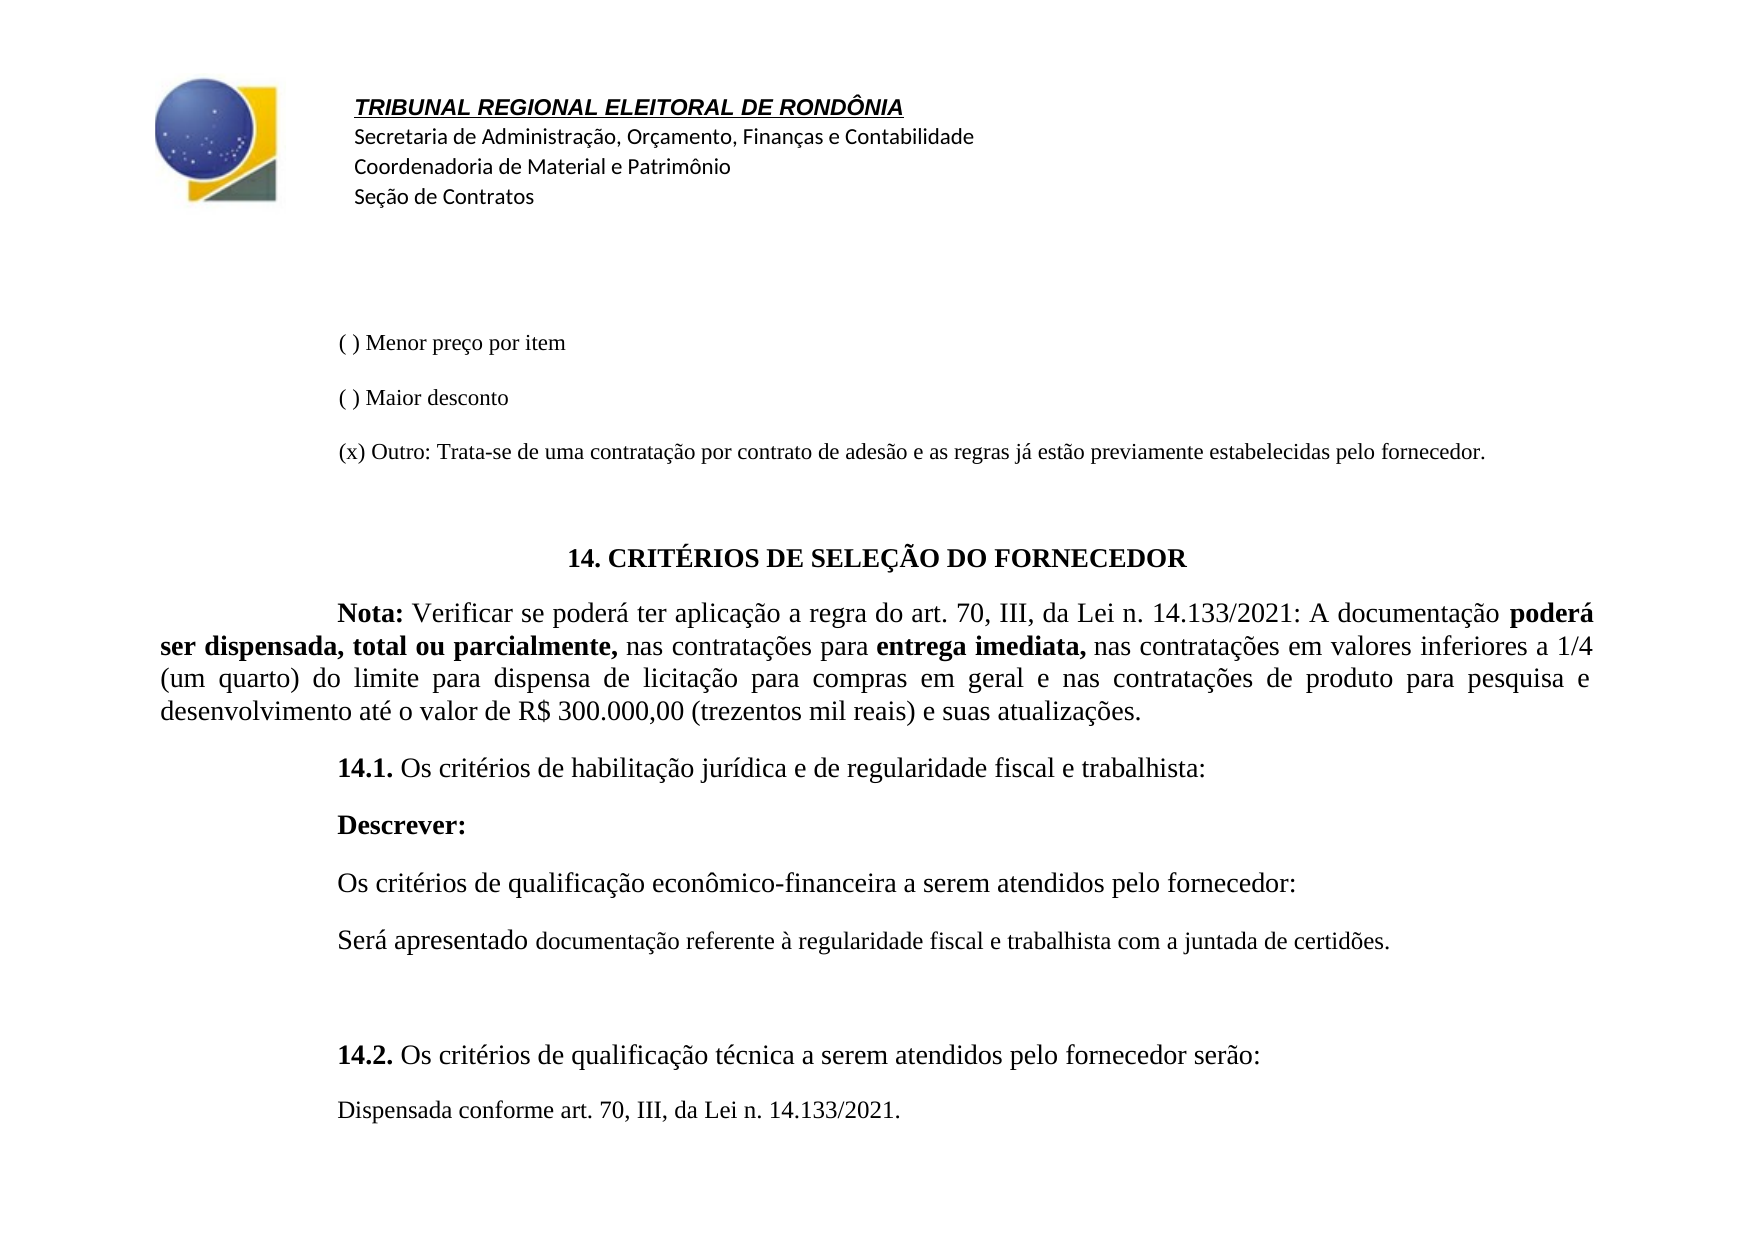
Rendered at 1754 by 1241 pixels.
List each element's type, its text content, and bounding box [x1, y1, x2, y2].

table_cell (x) Outro: Trata-se de uma contratação por contrato de adesão e as regras já estão previamente estabelecidas pelo fornecedor. [325, 424, 1754, 479]
text 14.1. Os critérios de habilitação jurídica e de regularidade fiscal e trabalhista: [160, 751, 1594, 783]
text Descrever: [160, 808, 1594, 841]
table_cell [325, 261, 1754, 315]
text Nota: Verificar se poderá ter aplicação a regra do art. 70, III, da Lei n. 14.133/2021: A documentação poderá ser dispensada, total ou parcialmente, nas contratações para entrega imediata, nas contratações em valores inferiores a 1/4 (um quarto) do limite para dispensa de licitação para compras em geral e nas contratações de produto para pesquisa e desenvolvimento até o valor de R$ 300.000,00 (trezentos mil reais) e suas atualizações. [160, 596, 1594, 726]
text 14.2. Os critérios de qualificação técnica a serem atendidos pelo fornecedor serão: [160, 1038, 1594, 1070]
table_cell ( ) Maior desconto [325, 370, 1754, 424]
text 14. CRITÉRIOS DE SELEÇÃO DO FORNECEDOR [148, 542, 1606, 573]
text Será apresentado documentação referente à regularidade fiscal e trabalhista com a juntada de certidões. [160, 923, 1594, 956]
text Dispensada conforme art. 70, III, da Lei n. 14.133/2021. [160, 1095, 1594, 1124]
table_cell ( ) Menor preço por item [325, 315, 1754, 370]
text Os critérios de qualificação econômico-financeira a serem atendidos pelo fornecedor: [160, 866, 1594, 898]
